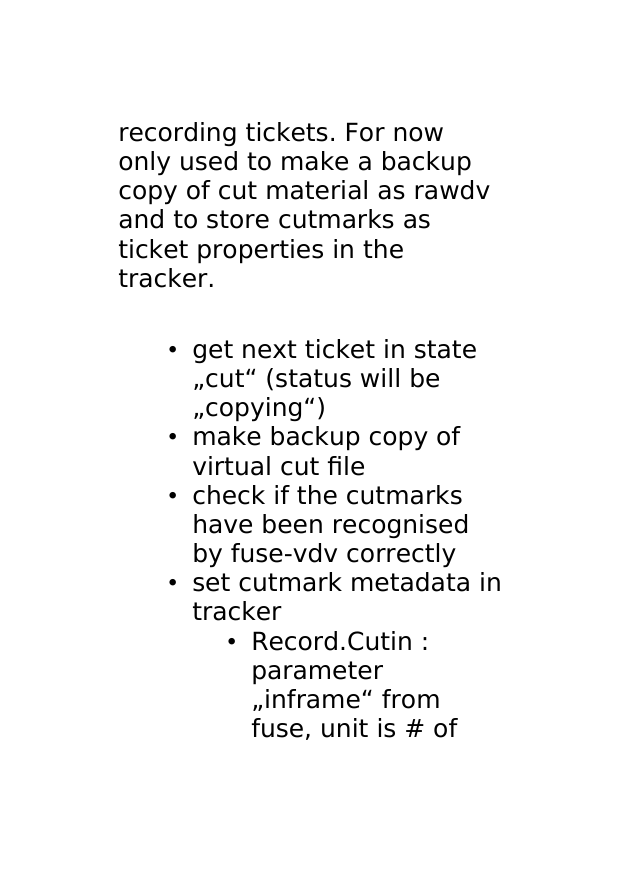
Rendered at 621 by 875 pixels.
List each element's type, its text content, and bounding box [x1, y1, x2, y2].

list set cutmark metadata in tracker [177, 568, 502, 627]
list get next ticket in state „cut“ (status will be „copying“) [177, 335, 502, 423]
list make backup copy of virtual cut file [177, 423, 502, 481]
text recording tickets. For now only used to make a backup copy of cut material as rawdv and to store cutmarks as ticket properties in the tracker. [118, 118, 502, 293]
list check if the cutmarks have been recognised by fuse-vdv correctly [177, 481, 502, 568]
list Record.Cutin : parameter „inframe“ from fuse, unit is # of [236, 627, 502, 743]
